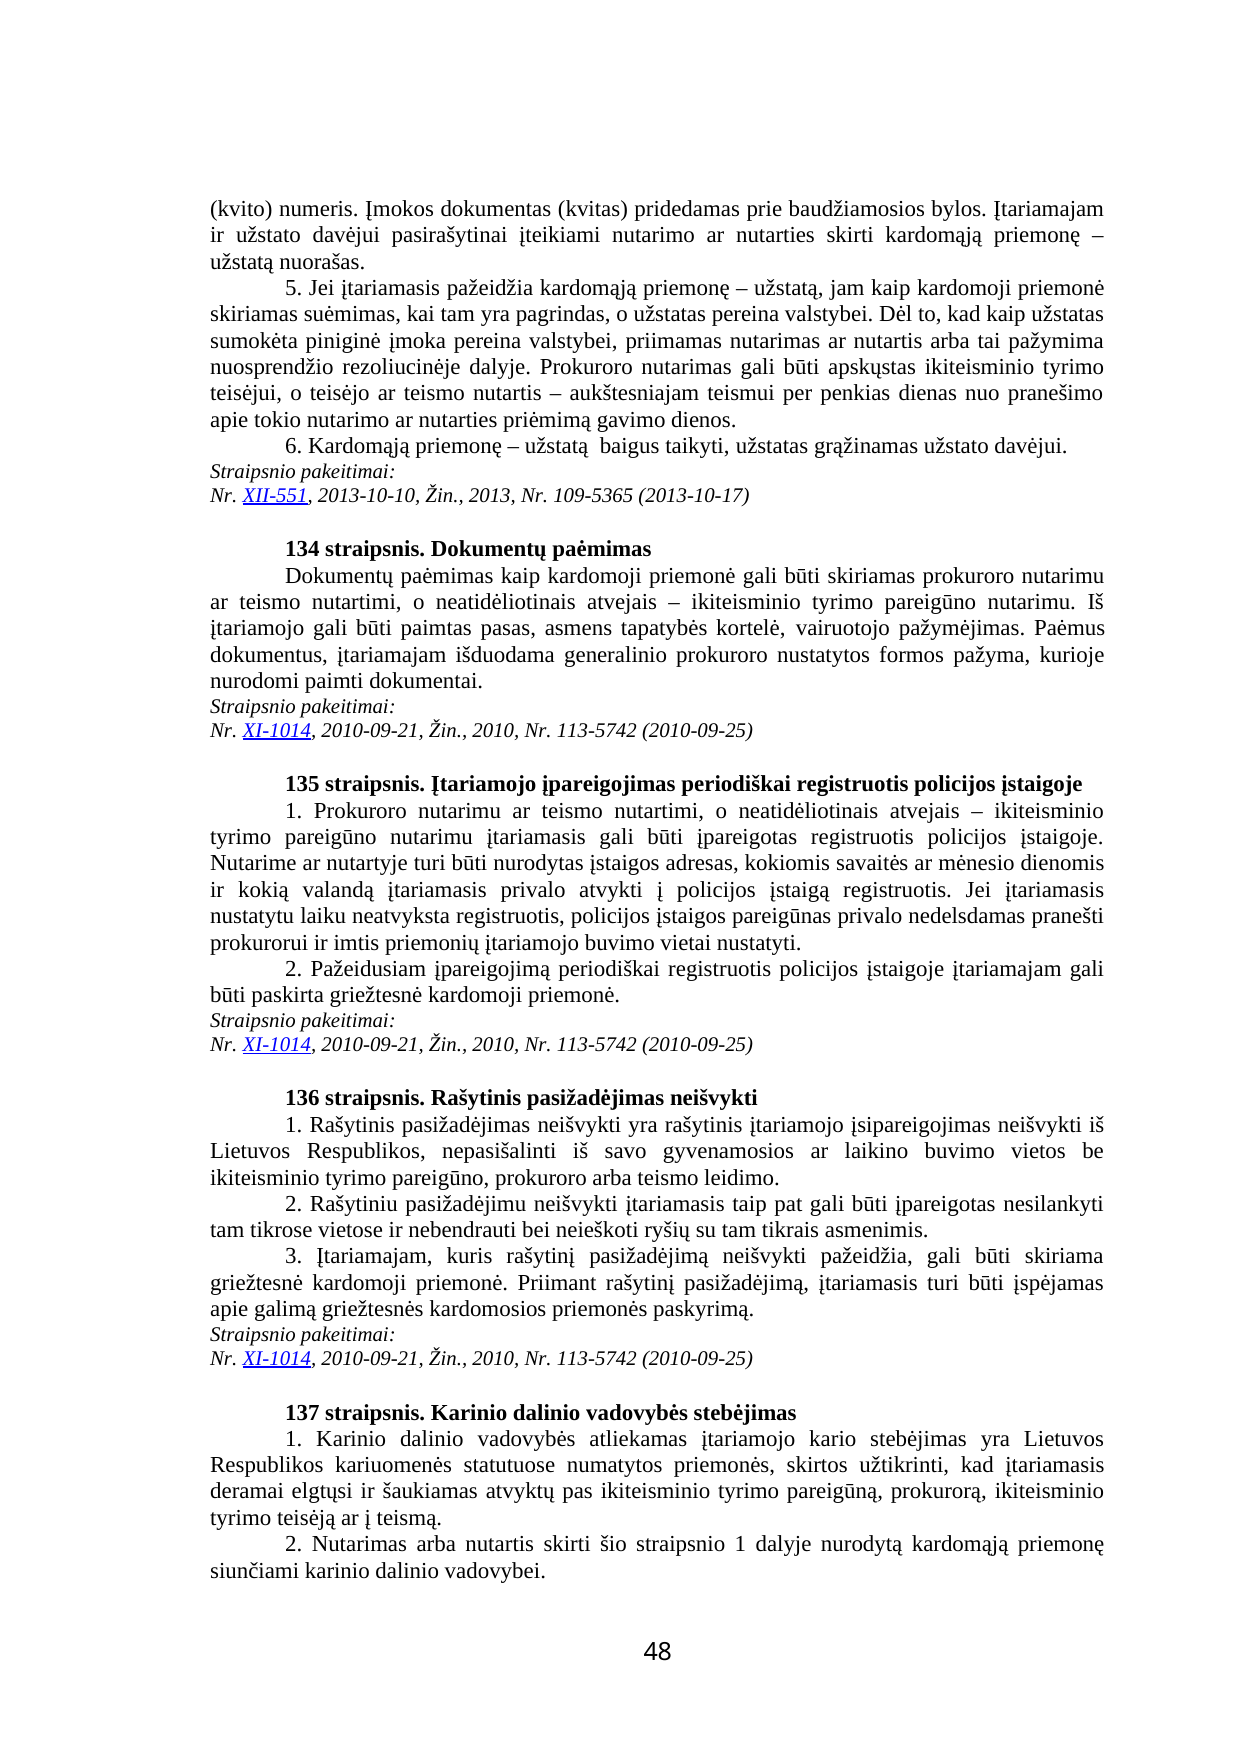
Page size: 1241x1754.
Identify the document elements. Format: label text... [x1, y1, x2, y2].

text 2. Rašytiniu pasižadėjimu neišvykti įtariamasis taip pat gali būti įpareigotas nesilankyti tam tikrose vietose ir nebendrauti bei neieškoti ryšių su tam tikrais asmenimis. [210, 1190, 1106, 1243]
text 2. Pažeidusiam įpareigojimą periodiškai registruotis policijos įstaigoje įtariamajam gali būti paskirta griežtesnė kardomoji priemonė. [210, 955, 1106, 1008]
text 1. Rašytinis pasižadėjimas neišvykti yra rašytinis įtariamojo įsipareigojimas neišvykti iš Lietuvos Respublikos, nepasišalinti iš savo gyvenamosios ar laikino buvimo vietos be ikiteisminio tyrimo pareigūno, prokuroro arba teismo leidimo. [210, 1111, 1106, 1190]
text 134 straipsnis. Dokumentų paėmimas [210, 535, 1106, 562]
text 137 straipsnis. Karinio dalinio vadovybės stebėjimas [210, 1398, 1106, 1425]
text 2. Nutarimas arba nutartis skirti šio straipsnio 1 dalyje nurodytą kardomąją priemonę siunčiami karinio dalinio vadovybei. [210, 1530, 1106, 1583]
text 1. Prokuroro nutarimu ar teismo nutartimi, o neatidėliotinais atvejais – ikiteisminio tyrimo pareigūno nutarimu įtariamasis gali būti įpareigotas registruotis policijos įstaigoje. Nutarime ar nutartyje turi būti nurodytas įstaigos adresas, kokiomis savaitės ar mėnesio dienomis ir kokią valandą įtariamasis privalo atvykti į policijos įstaigą registruotis. Jei įtariamasis nustatytu laiku neatvyksta registruotis, policijos įstaigos pareigūnas privalo nedelsdamas pranešti prokurorui ir imtis priemonių įtariamojo buvimo vietai nustatyti. [210, 797, 1106, 955]
text Straipsnio pakeitimai: [210, 693, 1106, 718]
text 135 straipsnis. Įtariamojo įpareigojimas periodiškai registruotis policijos įstaigoje [285, 770, 1106, 797]
text (kvito) numeris. Įmokos dokumentas (kvitas) pridedamas prie baudžiamosios bylos. Įtariamajam ir užstato davėjui pasirašytinai įteikiami nutarimo ar nutarties skirti kardomąją priemonę – užstatą nuorašas. [210, 195, 1106, 274]
text 5. Jei įtariamasis pažeidžia kardomąją priemonę – užstatą, jam kaip kardomoji priemonė skiriamas suėmimas, kai tam yra pagrindas, o užstatas pereina valstybei. Dėl to, kad kaip užstatas sumokėta piniginė įmoka pereina valstybei, priimamas nutarimas ar nutartis arba tai pažymima nuosprendžio rezoliucinėje dalyje. Prokuroro nutarimas gali būti apskųstas ikiteisminio tyrimo teisėjui, o teisėjo ar teismo nutartis – aukštesniajam teismui per penkias dienas nuo pranešimo apie tokio nutarimo ar nutarties priėmimą gavimo dienos. [210, 274, 1106, 432]
text 136 straipsnis. Rašytinis pasižadėjimas neišvykti [210, 1084, 1106, 1111]
text 6. Kardomąją priemonę – užstatą baigus taikyti, užstatas grąžinamas užstato davėjui. [210, 432, 1106, 458]
text 3. Įtariamajam, kuris rašytinį pasižadėjimą neišvykti pažeidžia, gali būti skiriama griežtesnė kardomoji priemonė. Priimant rašytinį pasižadėjimą, įtariamasis turi būti įspėjamas apie galimą griežtesnės kardomosios priemonės paskyrimą. [210, 1243, 1106, 1322]
text Nr. XI-1014, 2010-09-21, Žin., 2010, Nr. 113-5742 (2010-09-25) [210, 1346, 1106, 1370]
text 1. Karinio dalinio vadovybės atliekamas įtariamojo kario stebėjimas yra Lietuvos Respublikos kariuomenės statutuose numatytos priemonės, skirtos užtikrinti, kad įtariamasis deramai elgtųsi ir šaukiamas atvyktų pas ikiteisminio tyrimo pareigūną, prokurorą, ikiteisminio tyrimo teisėją ar į teismą. [210, 1425, 1106, 1530]
text Nr. XII-551, 2013-10-10, Žin., 2013, Nr. 109-5365 (2013-10-17) [210, 483, 1106, 507]
text Dokumentų paėmimas kaip kardomoji priemonė gali būti skiriamas prokuroro nutarimu ar teismo nutartimi, o neatidėliotinais atvejais – ikiteisminio tyrimo pareigūno nutarimu. Iš įtariamojo gali būti paimtas pasas, asmens tapatybės kortelė, vairuotojo pažymėjimas. Paėmus dokumentus, įtariamajam išduodama generalinio prokuroro nustatytos formos pažyma, kurioje nurodomi paimti dokumentai. [210, 562, 1106, 693]
text Straipsnio pakeitimai: [210, 1322, 1106, 1346]
text Nr. XI-1014, 2010-09-21, Žin., 2010, Nr. 113-5742 (2010-09-25) [210, 718, 1106, 742]
text Nr. XI-1014, 2010-09-21, Žin., 2010, Nr. 113-5742 (2010-09-25) [210, 1032, 1106, 1056]
text Straipsnio pakeitimai: [210, 1008, 1106, 1032]
text Straipsnio pakeitimai: [210, 458, 1106, 483]
